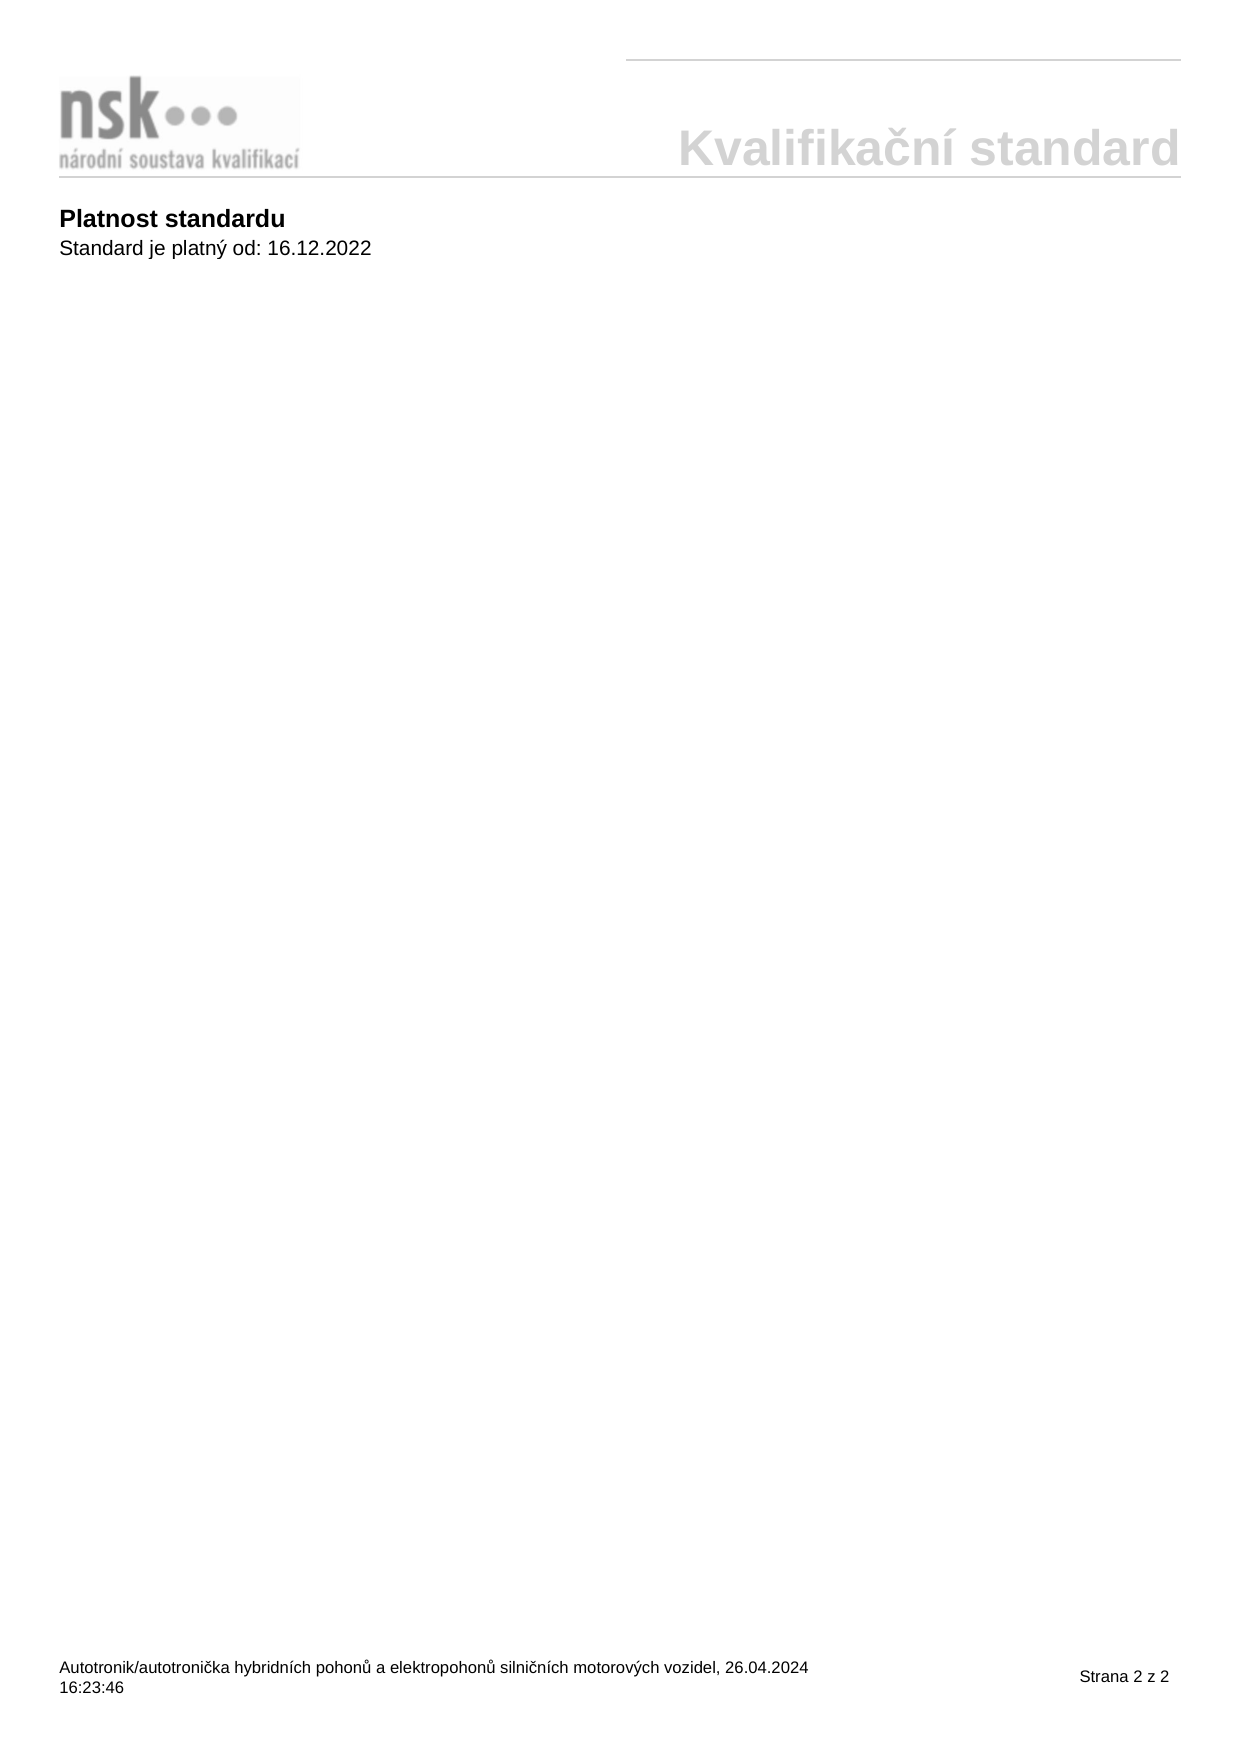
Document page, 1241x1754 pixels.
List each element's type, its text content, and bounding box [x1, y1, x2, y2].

table_cell [1093, 194, 1169, 200]
table_cell [620, 1159, 626, 1409]
table_cell [1169, 1159, 1181, 1409]
table_cell [620, 259, 626, 559]
table_cell [484, 194, 620, 200]
table_cell Autotronik/autotronička hybridních pohonů a elektropohonů silničních motorových vozidel, 26.04.2024 16:23:46 [59, 1658, 862, 1694]
table_cell Platnost standardu [59, 200, 1181, 236]
table_cell [1169, 1409, 1181, 1658]
table_cell [1093, 259, 1169, 559]
table_cell [626, 259, 862, 559]
table_cell [59, 859, 483, 1159]
table_cell [1169, 259, 1181, 559]
table_cell [59, 194, 483, 200]
table_cell [1093, 1159, 1169, 1409]
table_cell [1169, 194, 1181, 200]
table_cell [484, 1159, 620, 1409]
table_cell [626, 859, 862, 1159]
table_cell [484, 171, 620, 176]
table_cell [59, 178, 1181, 194]
table_cell [59, 559, 483, 859]
table_cell [1093, 1409, 1169, 1658]
table_cell [484, 859, 620, 1159]
table_cell [1169, 1658, 1181, 1694]
table_cell [862, 859, 1093, 1159]
table_cell [620, 559, 626, 859]
table_cell [626, 559, 862, 859]
table_cell Strana 2 z 2 [862, 1658, 1169, 1694]
table_cell [620, 1409, 626, 1658]
table_cell [59, 171, 483, 176]
table_cell [862, 259, 1093, 559]
table_cell [862, 1409, 1093, 1658]
table_cell [626, 194, 862, 200]
table_cell Kvalifikační standard [626, 61, 1181, 176]
table_cell Standard je platný od: 16.12.2022 [59, 236, 1181, 259]
table_cell [1169, 559, 1181, 859]
table_cell [1093, 859, 1169, 1159]
table_cell [626, 1159, 862, 1409]
table_cell [1093, 559, 1169, 859]
table_cell [484, 1409, 620, 1658]
table_cell [621, 59, 626, 170]
table_cell [59, 259, 483, 559]
table_cell [59, 1409, 483, 1658]
table_cell [626, 1409, 862, 1658]
table_cell [862, 1159, 1093, 1409]
table_cell [59, 1159, 483, 1409]
table_cell [484, 259, 620, 559]
picture [58, 59, 621, 171]
table_cell [862, 559, 1093, 859]
table_cell [484, 559, 620, 859]
table_cell [620, 859, 626, 1159]
table_cell [1169, 859, 1181, 1159]
table_cell [862, 194, 1093, 200]
